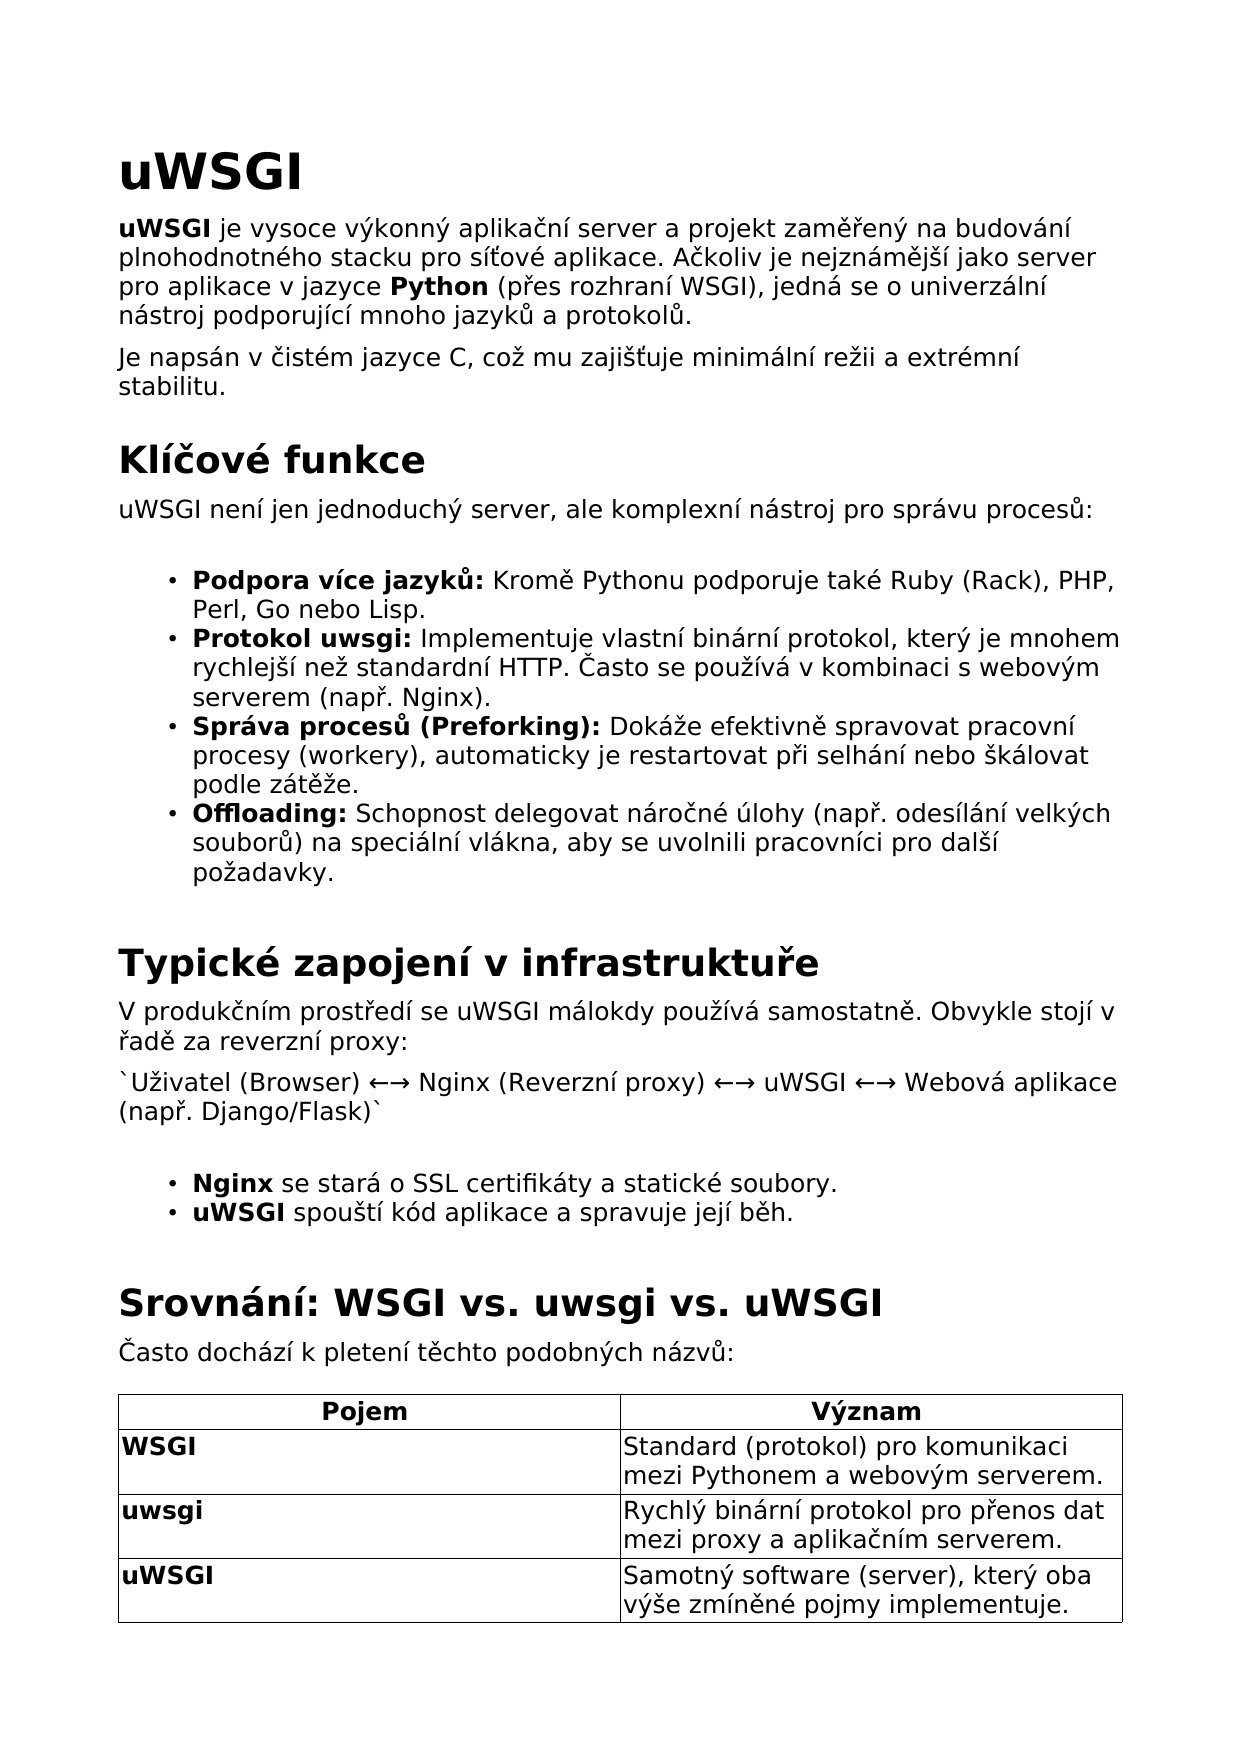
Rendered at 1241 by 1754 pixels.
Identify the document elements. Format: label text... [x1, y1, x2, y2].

list Nginx se stará o SSL certifikáty a statické soubory. [177, 1169, 1122, 1198]
table_header Význam [621, 1395, 1122, 1429]
list Offloading: Schopnost delegovat náročné úlohy (např. odesílání velkých souborů) na speciální vlákna, aby se uvolnili pracovníci pro další požadavky. [177, 799, 1122, 887]
table_cell uwsgi [119, 1495, 620, 1558]
list Správa procesů (Preforking): Dokáže efektivně spravovat pracovní procesy (workery), automaticky je restartovat při selhání nebo škálovat podle zátěže. [177, 712, 1122, 799]
text V produkčním prostředí se uWSGI málokdy používá samostatně. Obvykle stojí v řadě za reverzní proxy: [118, 998, 1122, 1056]
subtitle Klíčové funkce [118, 439, 1122, 482]
text Často dochází k pletení těchto podobných názvů: [118, 1338, 1122, 1367]
table_header Pojem [119, 1395, 620, 1429]
text `Uživatel (Browser) ←→ Nginx (Reverzní proxy) ←→ uWSGI ←→ Webová aplikace (např. Django/Flask)` [118, 1068, 1122, 1127]
subtitle uWSGI [118, 143, 1122, 201]
text Je napsán v čistém jazyce C, což mu zajišťuje minimální režii a extrémní stabilitu. [118, 343, 1122, 401]
subtitle Typické zapojení v infrastruktuře [118, 941, 1122, 985]
subtitle Srovnání: WSGI vs. uwsgi vs. uWSGI [118, 1282, 1122, 1325]
table_cell WSGI [119, 1430, 620, 1493]
list uWSGI spouští kód aplikace a spravuje její běh. [177, 1198, 1122, 1227]
list Podpora více jazyků: Kromě Pythonu podporuje také Ruby (Rack), PHP, Perl, Go nebo Lisp. [177, 566, 1122, 624]
text uWSGI není jen jednoduchý server, ale komplexní nástroj pro správu procesů: [118, 495, 1122, 524]
list Protokol uwsgi: Implementuje vlastní binární protokol, který je mnohem rychlejší než standardní HTTP. Často se používá v kombinaci s webovým serverem (např. Nginx). [177, 624, 1122, 712]
table_cell Samotný software (server), který oba výše zmíněné pojmy implementuje. [621, 1559, 1122, 1622]
table_cell Standard (protokol) pro komunikaci mezi Pythonem a webovým serverem. [621, 1430, 1122, 1493]
text uWSGI je vysoce výkonný aplikační server a projekt zaměřený na budování plnohodnotného stacku pro síťové aplikace. Ačkoliv je nejznámější jako server pro aplikace v jazyce Python (přes rozhraní WSGI), jedná se o univerzální nástroj podporující mnoho jazyků a protokolů. [118, 214, 1122, 331]
table_cell uWSGI [119, 1559, 620, 1622]
table_cell Rychlý binární protokol pro přenos dat mezi proxy a aplikačním serverem. [621, 1495, 1122, 1558]
